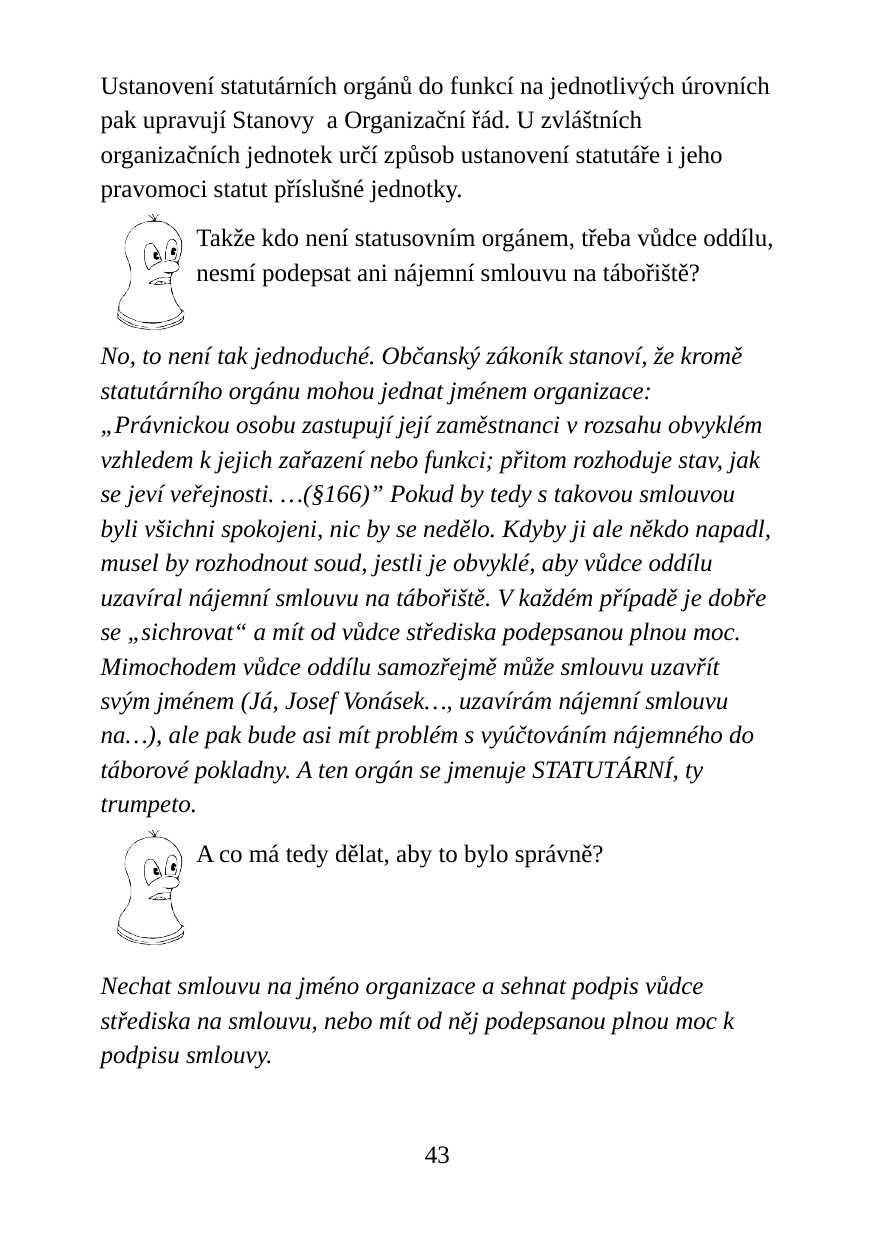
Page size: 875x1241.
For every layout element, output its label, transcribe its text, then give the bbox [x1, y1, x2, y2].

text Ustanovení statutárních orgánů do funkcí na jednotlivých úrovních pak upravují Stanovy a Organizační řád. U zvláštních organizačních jednotek určí způsob ustanovení statutáře i jeho pravomoci statut příslušné jednotky. [100, 71, 774, 203]
text Takže kdo není statusovním orgánem, třeba vůdce oddílu, nesmí podepsat ani nájemní smlouvu na tábořiště? [185, 223, 774, 321]
text Nechat smlouvu na jméno organizace a sehnat podpis vůdce střediska na smlouvu, nebo mít od něj podepsanou plnou moc k podpisu smlouvy. [100, 971, 774, 1069]
text No, to není tak jednoduché. Občanský zákoník stanoví, že kromě statutárního orgánu mohou jednat jménem organizace: „Právnickou osobu zastupují její zaměstnanci v rozsahu obvyklém vzhledem k jejich zařazení nebo funkci; přitom rozhoduje stav, jak se jeví veřejnosti. …(§166)” Pokud by tedy s takovou smlouvou byli všichni spokojeni, nic by se nedělo. Kdyby ji ale někdo napadl, musel by rozhodnout soud, jestli je obvyklé, aby vůdce oddílu uzavíral nájemní smlouvu na tábořiště. V každém případě je dobře se „sichrovat“ a mít od vůdce střediska podepsanou plnou moc. Mimochodem vůdce oddílu samozřejmě může smlouvu uzavřít svým jménem (Já, Josef Vonásek…, uzavírám nájemní smlouvu na…), ale pak bude asi mít problém s vyúčtováním nájemného do táborové pokladny. A ten orgán se jmenuje STATUTÁRNÍ, ty trumpeto. [100, 341, 774, 818]
text A co má tedy dělat, aby to bylo správně? [185, 839, 774, 902]
text [100, 839, 117, 902]
picture [117, 214, 185, 330]
picture [117, 830, 185, 945]
